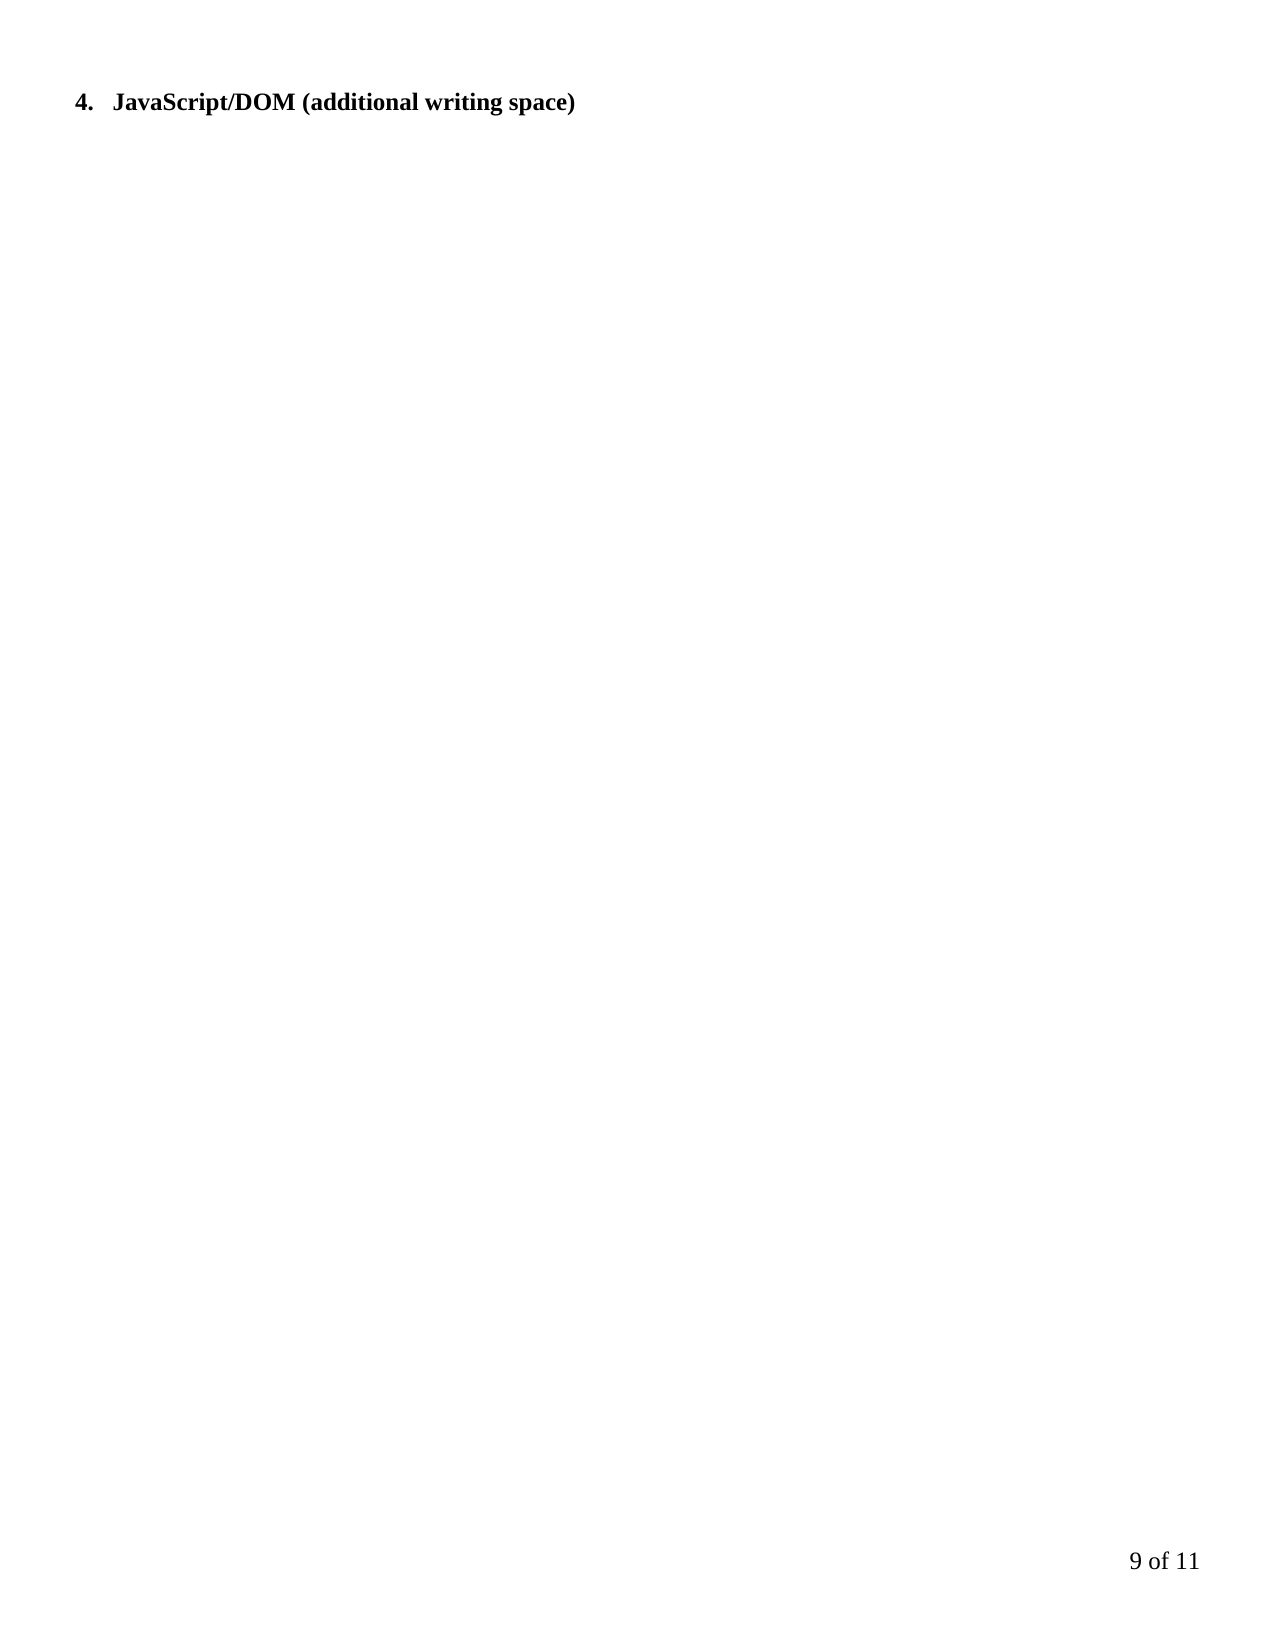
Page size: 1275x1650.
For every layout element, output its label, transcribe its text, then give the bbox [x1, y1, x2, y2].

text 4. JavaScript/DOM (additional writing space) [75, 87, 1200, 116]
